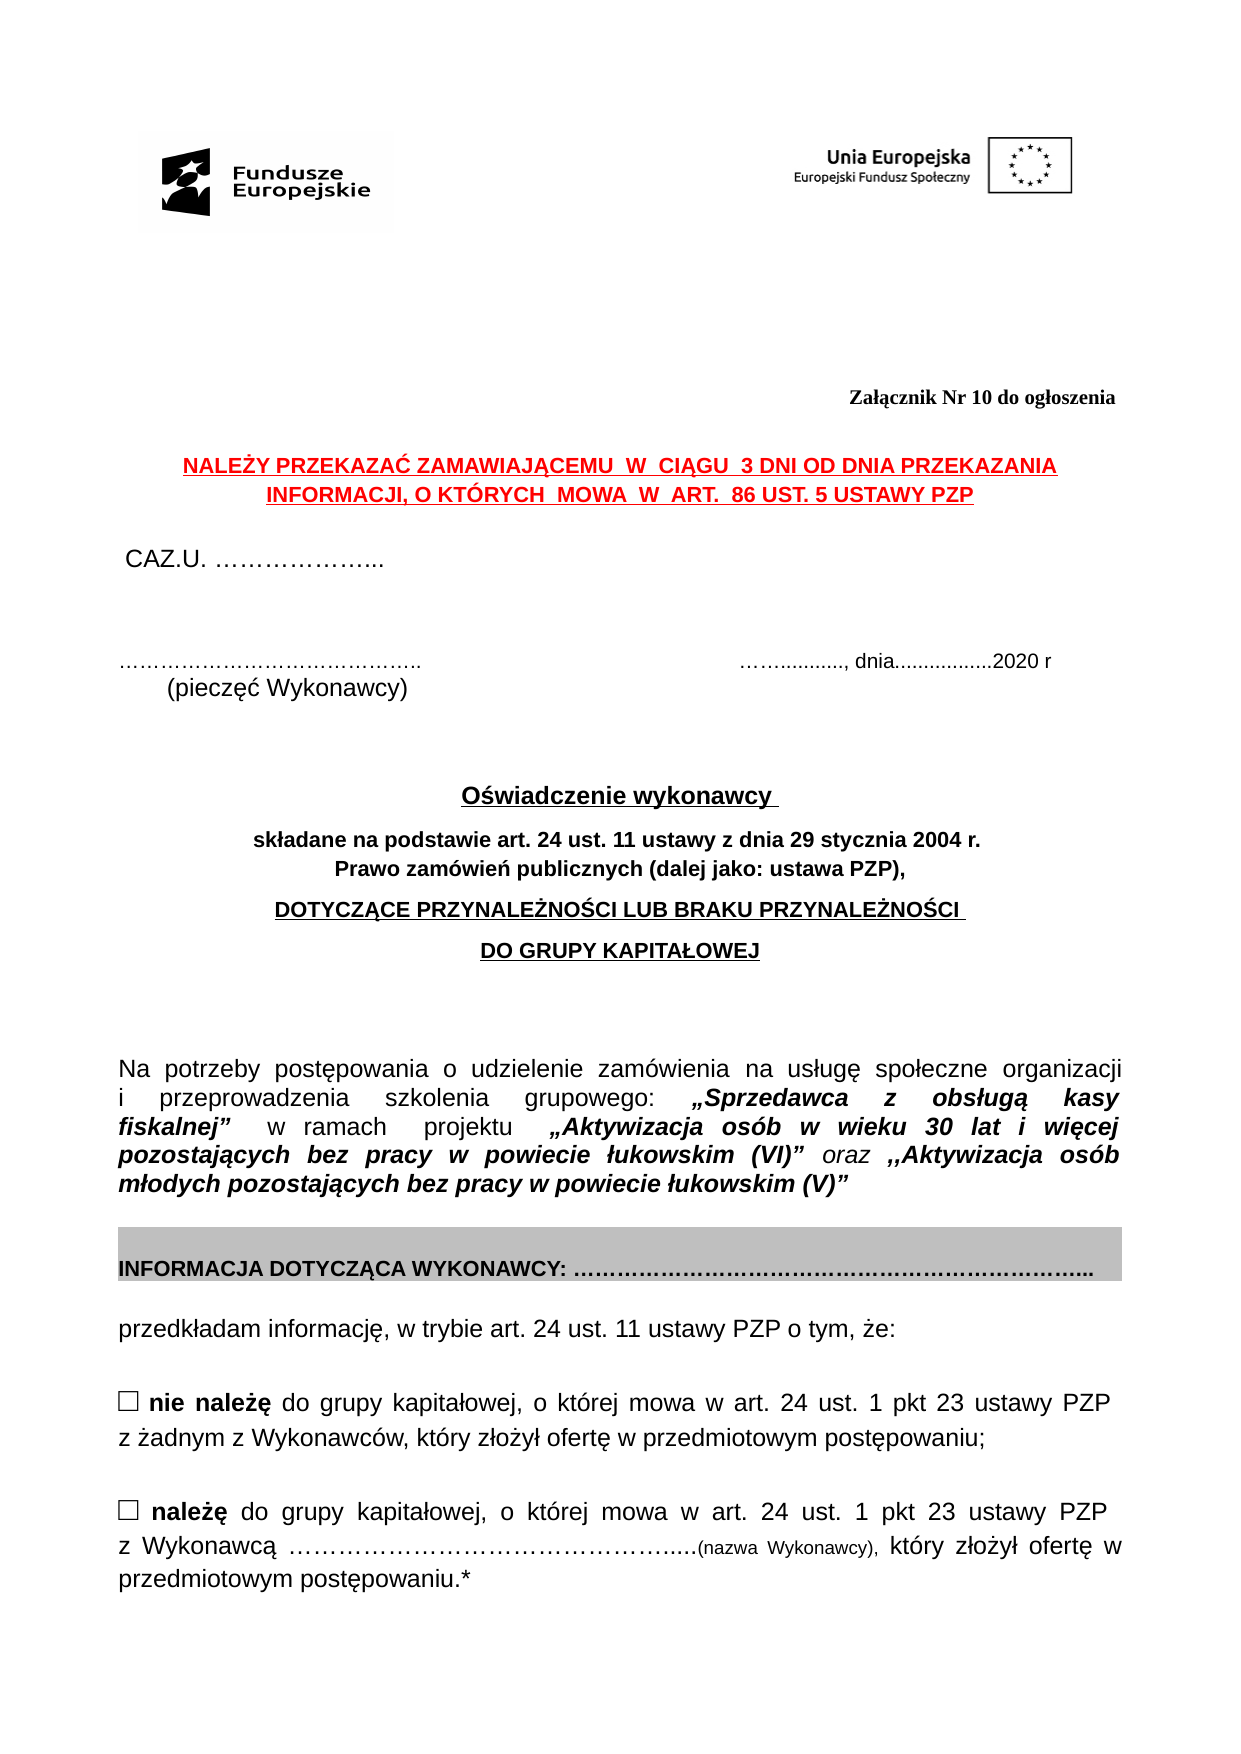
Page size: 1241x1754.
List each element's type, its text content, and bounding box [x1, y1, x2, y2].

text INFORMACJA DOTYCZĄCA WYKONAWCY: ……………………………………………………………... [118, 1256, 1122, 1281]
text □ należę do grupy kapitałowej, o której mowa w art. 24 ust. 1 pkt 23 ustawy PZP z Wykonawcą ……………………………………….....(nazwa Wykonawcy), który złożył ofertę w przedmiotowym postępowaniu.* [118, 1489, 1122, 1593]
picture [775, 118, 1090, 212]
text Prawo zamówień publicznych (dalej jako: ustawa PZP), [118, 856, 1122, 881]
text składane na podstawie art. 24 ust. 11 ustawy z dnia 29 stycznia 2004 r. [118, 827, 1122, 852]
picture [138, 131, 394, 233]
text DOTYCZĄCE PRZYNALEŻNOŚCI LUB BRAKU PRZYNALEŻNOŚCI [118, 897, 1122, 922]
text …………………………………….. ……..........., dnia.................2020 r [118, 625, 1122, 673]
text Oświadczenie wykonawcy [118, 781, 1122, 810]
text (pieczęć Wykonawcy) [118, 673, 1122, 702]
text Na potrzeby postępowania o udzielenie zamówienia na usługę społeczne organizacji i przeprowadzenia szkolenia grupowego: „Sprzedawca z obsługą kasy fiskalnej” w ramach projektu „Aktywizacja osób w wieku 30 lat i więcej pozostających bez pracy w powiecie łukowskim (VI)” oraz ,,Aktywizacja osób młodych pozostających bez pracy w powiecie łukowskim (V)” [118, 1054, 1122, 1198]
text □ nie należę do grupy kapitałowej, o której mowa w art. 24 ust. 1 pkt 23 ustawy PZP z żadnym z Wykonawców, który złożył ofertę w przedmiotowym postępowaniu; [118, 1380, 1122, 1451]
text CAZ.U. ………………... [118, 544, 1122, 573]
text DO GRUPY KAPITAŁOWEJ [118, 938, 1122, 964]
text przedkładam informację, w trybie art. 24 ust. 11 ustawy PZP o tym, że: [118, 1314, 1122, 1343]
text NALEŻY PRZEKAZAĆ ZAMAWIAJĄCEMU W CIĄGU 3 DNI OD DNIA PRZEKAZANIA INFORMACJI, O KTÓRYCH MOWA W ART. 86 UST. 5 USTAWY PZP [118, 453, 1122, 507]
text Załącznik Nr 10 do ogłoszenia [118, 381, 1122, 410]
